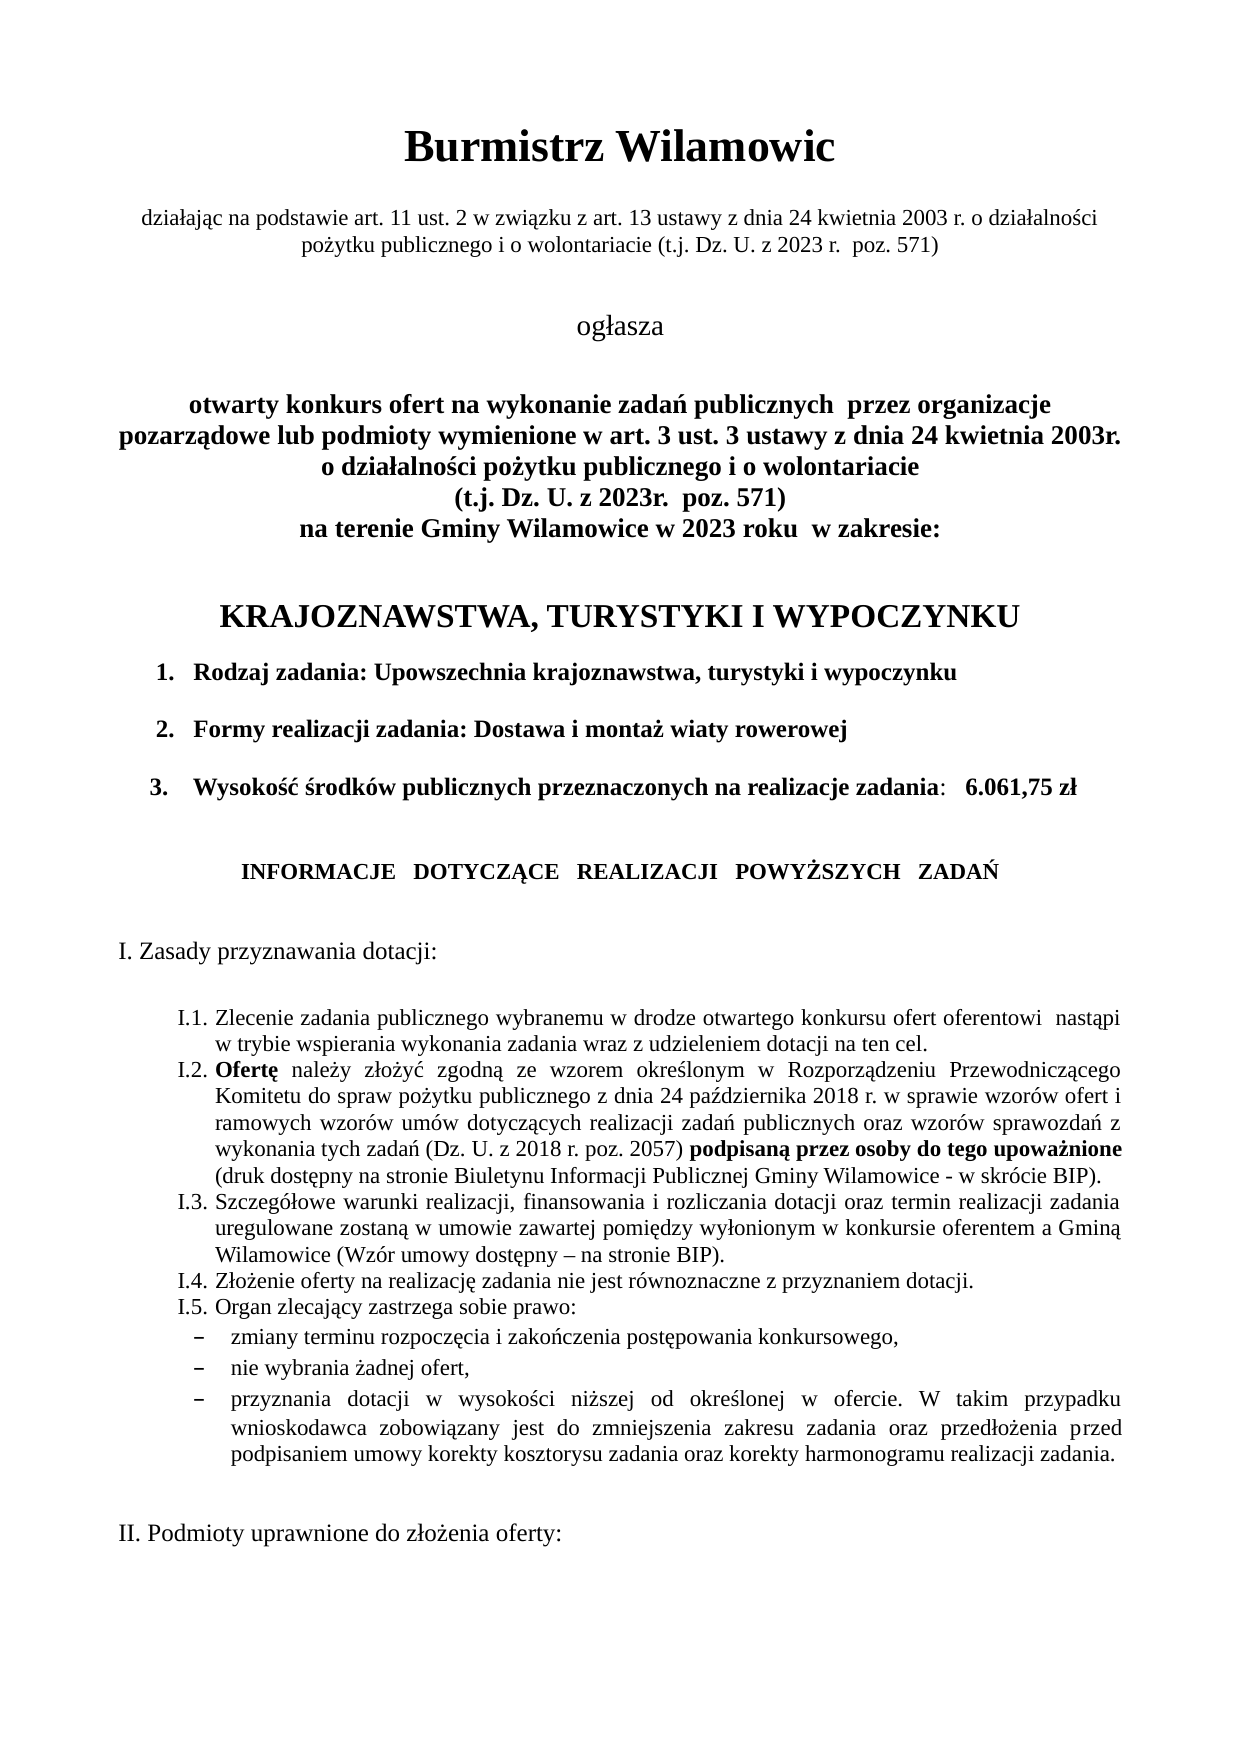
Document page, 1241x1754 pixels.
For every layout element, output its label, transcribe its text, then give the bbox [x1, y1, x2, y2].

text działając na podstawie art. 11 ust. 2 w związku z art. 13 ustawy z dnia 24 kwietnia 2003 r. o działalności pożytku publicznego i o wolontariacie (t.j. Dz. U. z 2023 r. poz. 571) [118, 204, 1122, 257]
list Szczegółowe warunki realizacji, finansowania i rozliczania dotacji oraz termin realizacji zadania uregulowane zostaną w umowie zawartej pomiędzy wyłonionym w konkursie oferentem a Gminą Wilamowice (Wzór umowy dostępny – na stronie BIP). [177, 1188, 1122, 1267]
list Ofertę należy złożyć zgodną ze wzorem określonym w Rozporządzeniu Przewodniczącego Komitetu do spraw pożytku publicznego z dnia 24 października 2018 r. w sprawie wzorów ofert i ramowych wzorów umów dotyczących realizacji zadań publicznych oraz wzorów sprawozdań z wykonania tych zadań (Dz. U. z 2018 r. poz. 2057) podpisaną przez osoby do tego upoważnione (druk dostępny na stronie Biuletynu Informacji Publicznej Gminy Wilamowice - w skrócie BIP). [177, 1056, 1122, 1188]
list Złożenie oferty na realizację zadania nie jest równoznaczne z przyznaniem dotacji. [177, 1267, 1122, 1293]
text INFORMACJE DOTYCZĄCE REALIZACJI POWYŻSZYCH ZADAŃ [118, 858, 1122, 884]
list Rodzaj zadania: Upowszechnia krajoznawstwa, turystyki i wypoczynku [156, 657, 1122, 686]
list przyznania dotacji w wysokości niższej od określonej w ofercie. W takim przypadku wnioskodawca zobowiązany jest do zmniejszenia zakresu zadania oraz przedłożenia przed podpisaniem umowy korekty kosztorysu zadania oraz korekty harmonogramu realizacji zadania. [193, 1382, 1122, 1466]
text otwarty konkurs ofert na wykonanie zadań publicznych przez organizacje pozarządowe lub podmioty wymienione w art. 3 ust. 3 ustawy z dnia 24 kwietnia 2003r. o działalności pożytku publicznego i o wolontariacie (t.j. Dz. U. z 2023r. poz. 571) [118, 388, 1122, 513]
text na terenie Gminy Wilamowice w 2023 roku w zakresie: [118, 513, 1122, 544]
list nie wybrania żadnej ofert, [193, 1351, 1122, 1382]
text 3. Wysokość środków publicznych przeznaczonych na realizacje zadania: 6.061,75 zł [118, 772, 1122, 801]
list Formy realizacji zadania: Dostawa i montaż wiaty rowerowej [156, 714, 1122, 743]
text Burmistrz Wilamowic [118, 118, 1122, 171]
list Zlecenie zadania publicznego wybranemu w drodze otwartego konkursu ofert oferentowi nastąpi w trybie wspierania wykonania zadania wraz z udzieleniem dotacji na ten cel. [177, 1003, 1122, 1056]
subtitle II. Podmioty uprawnione do złożenia oferty: [118, 1518, 1122, 1546]
subtitle I. Zasady przyznawania dotacji: [118, 936, 1122, 965]
list Organ zlecający zastrzega sobie prawo: [177, 1293, 1122, 1320]
list zmiany terminu rozpoczęcia i zakończenia postępowania konkursowego, [193, 1320, 1122, 1351]
subtitle ogłasza [118, 308, 1122, 342]
text KRAJOZNAWSTWA, TURYSTYKI I WYPOCZYNKU [118, 596, 1122, 635]
